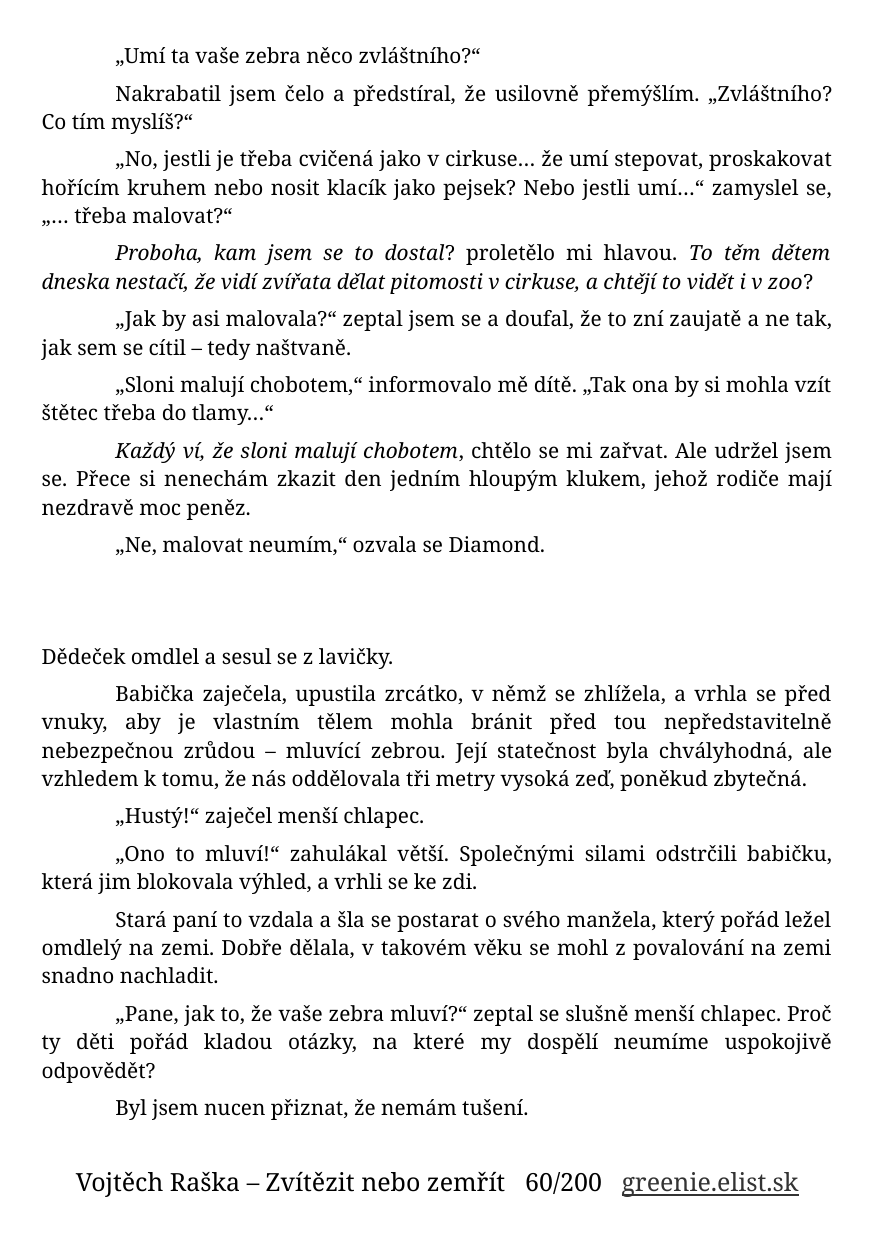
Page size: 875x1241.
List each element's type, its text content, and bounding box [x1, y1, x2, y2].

text Každý ví, že sloni malují chobotem, chtělo se mi zařvat. Ale udržel jsem se. Přece si nenechám zkazit den jedním hloupým klukem, jehož rodiče mají nezdravě moc peněz. [41, 436, 833, 521]
text Nakrabatil jsem čelo a předstíral, že usilovně přemýšlím. „Zvláštního? Co tím myslíš?“ [41, 79, 833, 136]
text Dědeček omdlel a sesul se z lavičky. [41, 642, 833, 670]
text „Umí ta vaše zebra něco zvláštního?“ [41, 41, 833, 70]
text „Sloni malují chobotem,“ informovalo mě dítě. „Tak ona by si mohla vzít štětec třeba do tlamy…“ [41, 370, 833, 427]
text „Ono to mluví!“ zahulákal větší. Společnými silami odstrčili babičku, která jim blokovala výhled, a vrhli se ke zdi. [41, 839, 833, 896]
text „Pane, jak to, že vaše zebra mluví?“ zeptal se slušně menší chlapec. Proč ty děti pořád kladou otázky, na které my dospělí neumíme uspokojivě odpovědět? [41, 999, 833, 1084]
text „Jak by asi malovala?“ zeptal jsem se a doufal, že to zní zaujatě a ne tak, jak sem se cítil – tedy naštvaně. [41, 304, 833, 361]
text Babička zaječela, upustila zrcátko, v němž se zhlížela, a vrhla se před vnuky, aby je vlastním tělem mohla bránit před tou nepředstavitelně nebezpečnou zrůdou – mluvící zebrou. Její statečnost byla chvályhodná, ale vzhledem k tomu, že nás oddělovala tři metry vysoká zeď, poněkud zbytečná. [41, 679, 833, 793]
text „Ne, malovat neumím,“ ozvala se Diamond. [41, 530, 833, 558]
text Stará paní to vzdala a šla se postarat o svého manžela, který pořád ležel omdlelý na zemi. Dobře dělala, v takovém věku se mohl z povalování na zemi snadno nachladit. [41, 905, 833, 990]
text Byl jsem nucen přiznat, že nemám tušení. [41, 1093, 833, 1121]
text „No, jestli je třeba cvičená jako v cirkuse… že umí stepovat, proskakovat hořícím kruhem nebo nosit klacík jako pejsek? Nebo jestli umí…“ zamyslel se, „… třeba malovat?“ [41, 144, 833, 230]
text „Hustý!“ zaječel menší chlapec. [41, 802, 833, 830]
text Proboha, kam jsem se to dostal? proletělo mi hlavou. To těm dětem dneska nestačí, že vidí zvířata dělat pitomosti v cirkuse, a chtějí to vidět i v zoo? [41, 238, 833, 295]
